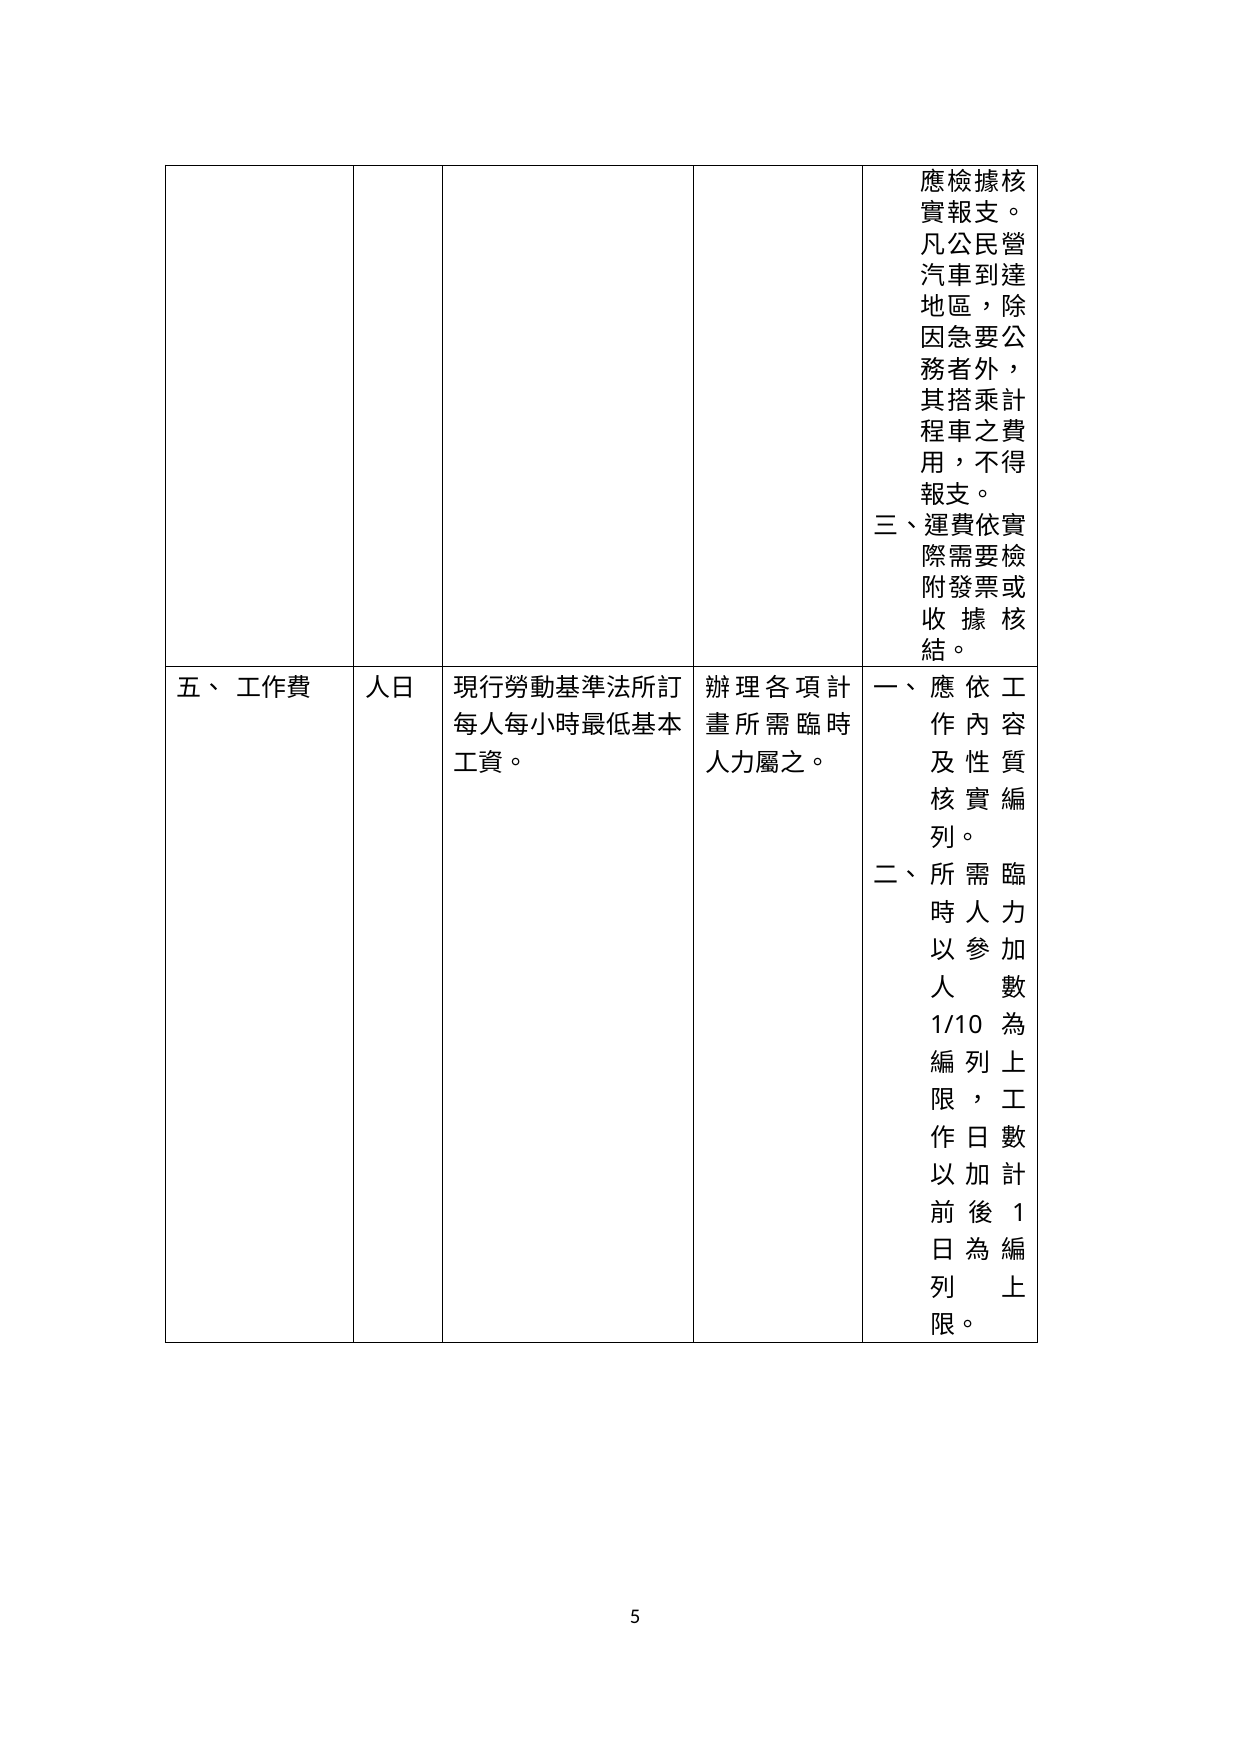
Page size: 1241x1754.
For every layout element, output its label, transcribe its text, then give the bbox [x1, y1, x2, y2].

table_cell 應依工作內容及性質核實編列。 所需臨時人力以參加人數1/10為編列上限，工作日數以加計前後1日為編列上限。 [863, 667, 1037, 1342]
table_cell [694, 166, 862, 666]
table_cell [443, 166, 693, 666]
table_cell 工作費 [166, 667, 353, 1342]
table_cell 現行勞動基準法所訂每人每小時最低基本工資。 [443, 667, 693, 1342]
table_cell [354, 166, 442, 666]
table_cell 人日 [354, 667, 442, 1342]
table_cell 辦理各項計畫所需臨時人力屬之。 [694, 667, 862, 1342]
table_cell [166, 166, 353, 666]
table_cell 應檢據核實報支。凡公民營汽車到達地區，除因急要公務者外，其搭乘計程車之費用，不得報支。 三、運費依實際需要檢附發票或收據核結。 [863, 166, 1037, 666]
